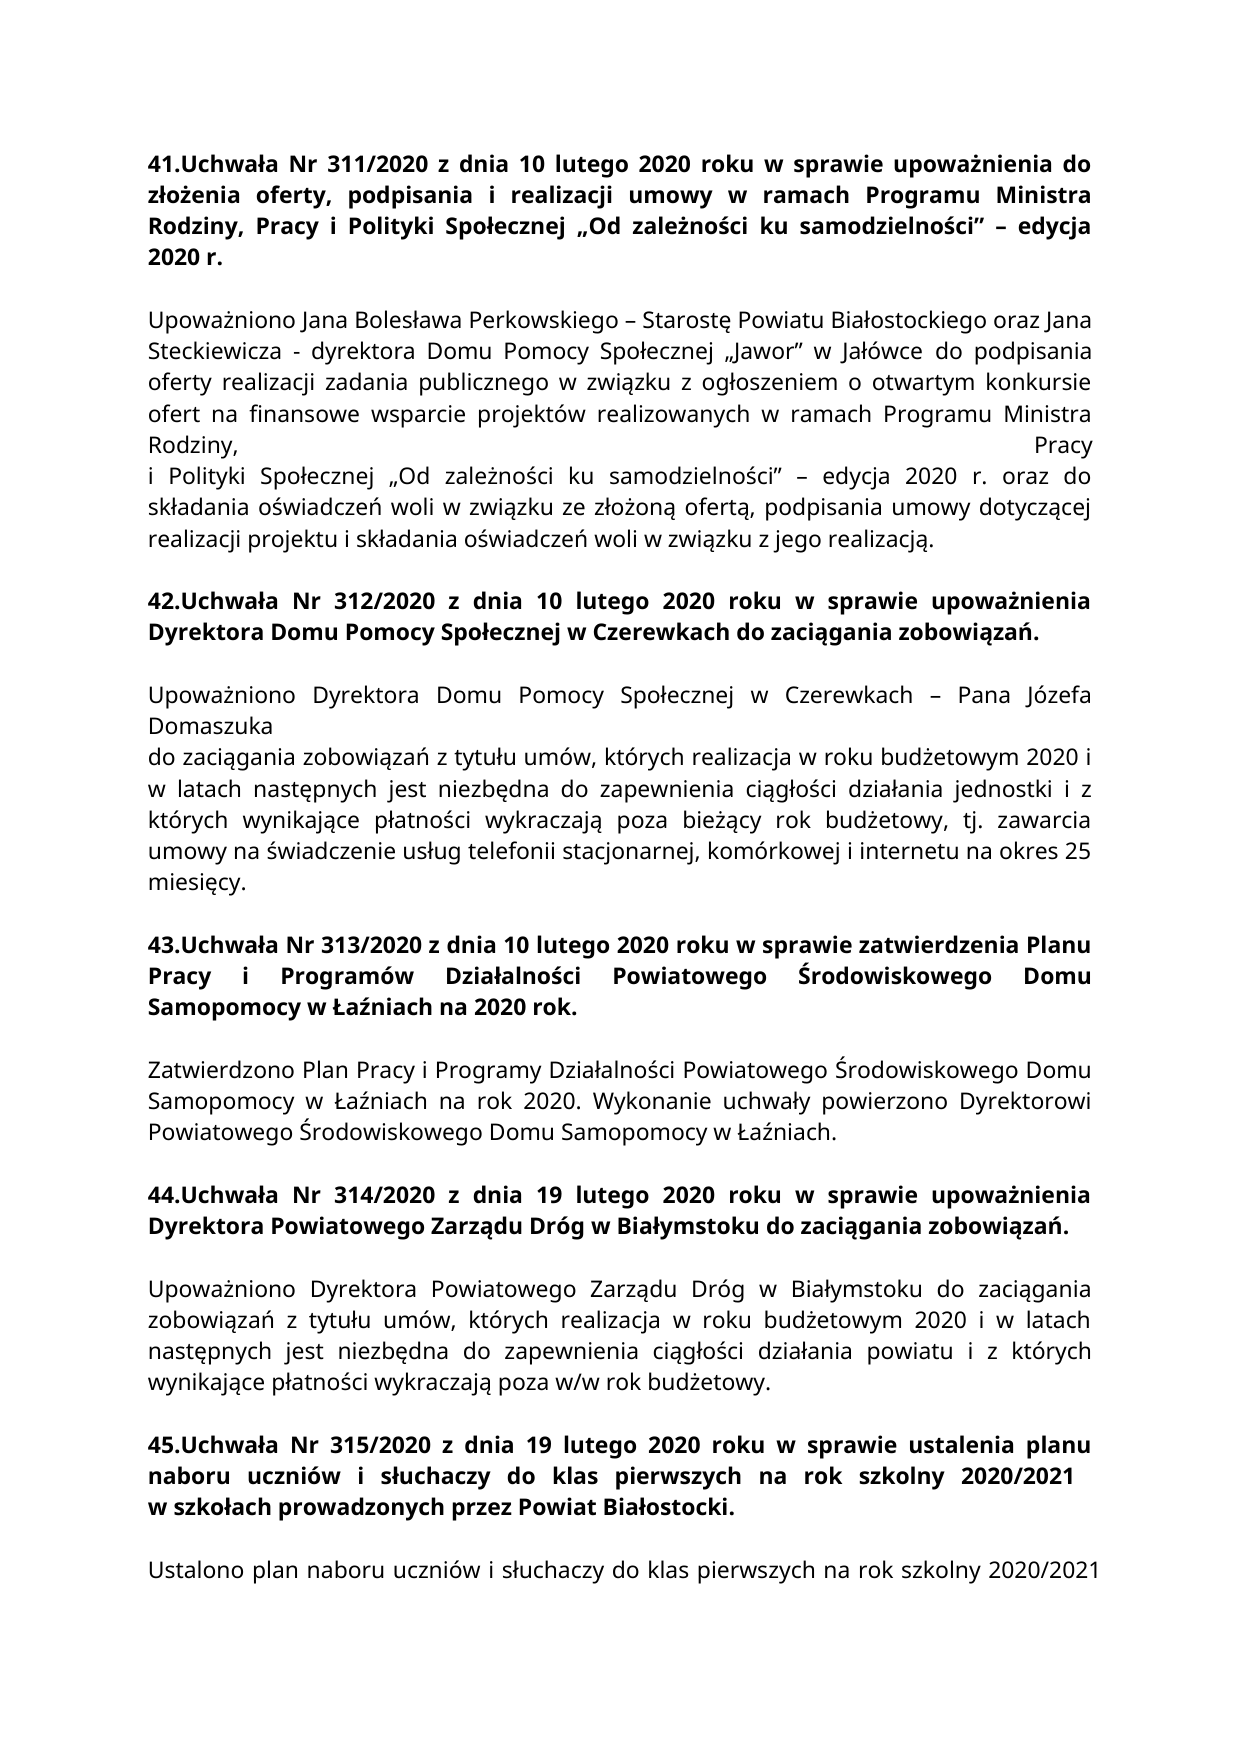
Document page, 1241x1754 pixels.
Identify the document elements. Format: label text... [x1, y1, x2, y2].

subtitle 43.Uchwała Nr 313/2020 z dnia 10 lutego 2020 roku w sprawie zatwierdzenia Planu Pracy i Programów Działalności Powiatowego Środowiskowego Domu Samopomocy w Łaźniach na 2020 rok. [148, 929, 1093, 1023]
subtitle 45.Uchwała Nr 315/2020 z dnia 19 lutego 2020 roku w sprawie ustalenia planu naboru uczniów i słuchaczy do klas pierwszych na rok szkolny 2020/2021 w szkołach prowadzonych przez Powiat Białostocki. [148, 1429, 1093, 1523]
subtitle 44.Uchwała Nr 314/2020 z dnia 19 lutego 2020 roku w sprawie upoważnienia Dyrektora Powiatowego Zarządu Dróg w Białymstoku do zaciągania zobowiązań. [148, 1179, 1093, 1241]
text Ustalono plan naboru uczniów i słuchaczy do klas pierwszych na rok szkolny 2020/2021 [148, 1554, 1103, 1585]
subtitle Zatwierdzono Plan Pracy i Programy Działalności Powiatowego Środowiskowego Domu Samopomocy w Łaźniach na rok 2020. Wykonanie uchwały powierzono Dyrektorowi Powiatowego Środowiskowego Domu Samopomocy w Łaźniach. [148, 1054, 1093, 1148]
subtitle Upoważniono Dyrektora Powiatowego Zarządu Dróg w Białymstoku do zaciągania zobowiązań z tytułu umów, których realizacja w roku budżetowym 2020 i w latach następnych jest niezbędna do zapewnienia ciągłości działania powiatu i z których wynikające płatności wykraczają poza w/w rok budżetowy. [148, 1273, 1093, 1398]
subtitle 42.Uchwała Nr 312/2020 z dnia 10 lutego 2020 roku w sprawie upoważnienia Dyrektora Domu Pomocy Społecznej w Czerewkach do zaciągania zobowiązań. [148, 585, 1093, 648]
subtitle Upoważniono Dyrektora Domu Pomocy Społecznej w Czerewkach – Pana Józefa Domaszuka do zaciągania zobowiązań z tytułu umów, których realizacja w roku budżetowym 2020 i w latach następnych jest niezbędna do zapewnienia ciągłości działania jednostki i z których wynikające płatności wykraczają poza bieżący rok budżetowy, tj. zawarcia umowy na świadczenie usług telefonii stacjonarnej, komórkowej i internetu na okres 25 miesięcy. [148, 679, 1093, 898]
subtitle Upoważniono Jana Bolesława Perkowskiego – Starostę Powiatu Białostockiego oraz Jana Steckiewicza - dyrektora Domu Pomocy Społecznej „Jawor” w Jałówce do podpisania oferty realizacji zadania publicznego w związku z ogłoszeniem o otwartym konkursie ofert na finansowe wsparcie projektów realizowanych w ramach Programu Ministra Rodziny, Pracy i Polityki Społecznej „Od zależności ku samodzielności” – edycja 2020 r. oraz do składania oświadczeń woli w związku ze złożoną ofertą, podpisania umowy dotyczącej realizacji projektu i składania oświadczeń woli w związku z jego realizacją. [148, 304, 1093, 554]
subtitle 41.Uchwała Nr 311/2020 z dnia 10 lutego 2020 roku w sprawie upoważnienia do złożenia oferty, podpisania i realizacji umowy w ramach Programu Ministra Rodziny, Pracy i Polityki Społecznej „Od zależności ku samodzielności” – edycja 2020 r. [148, 148, 1093, 273]
